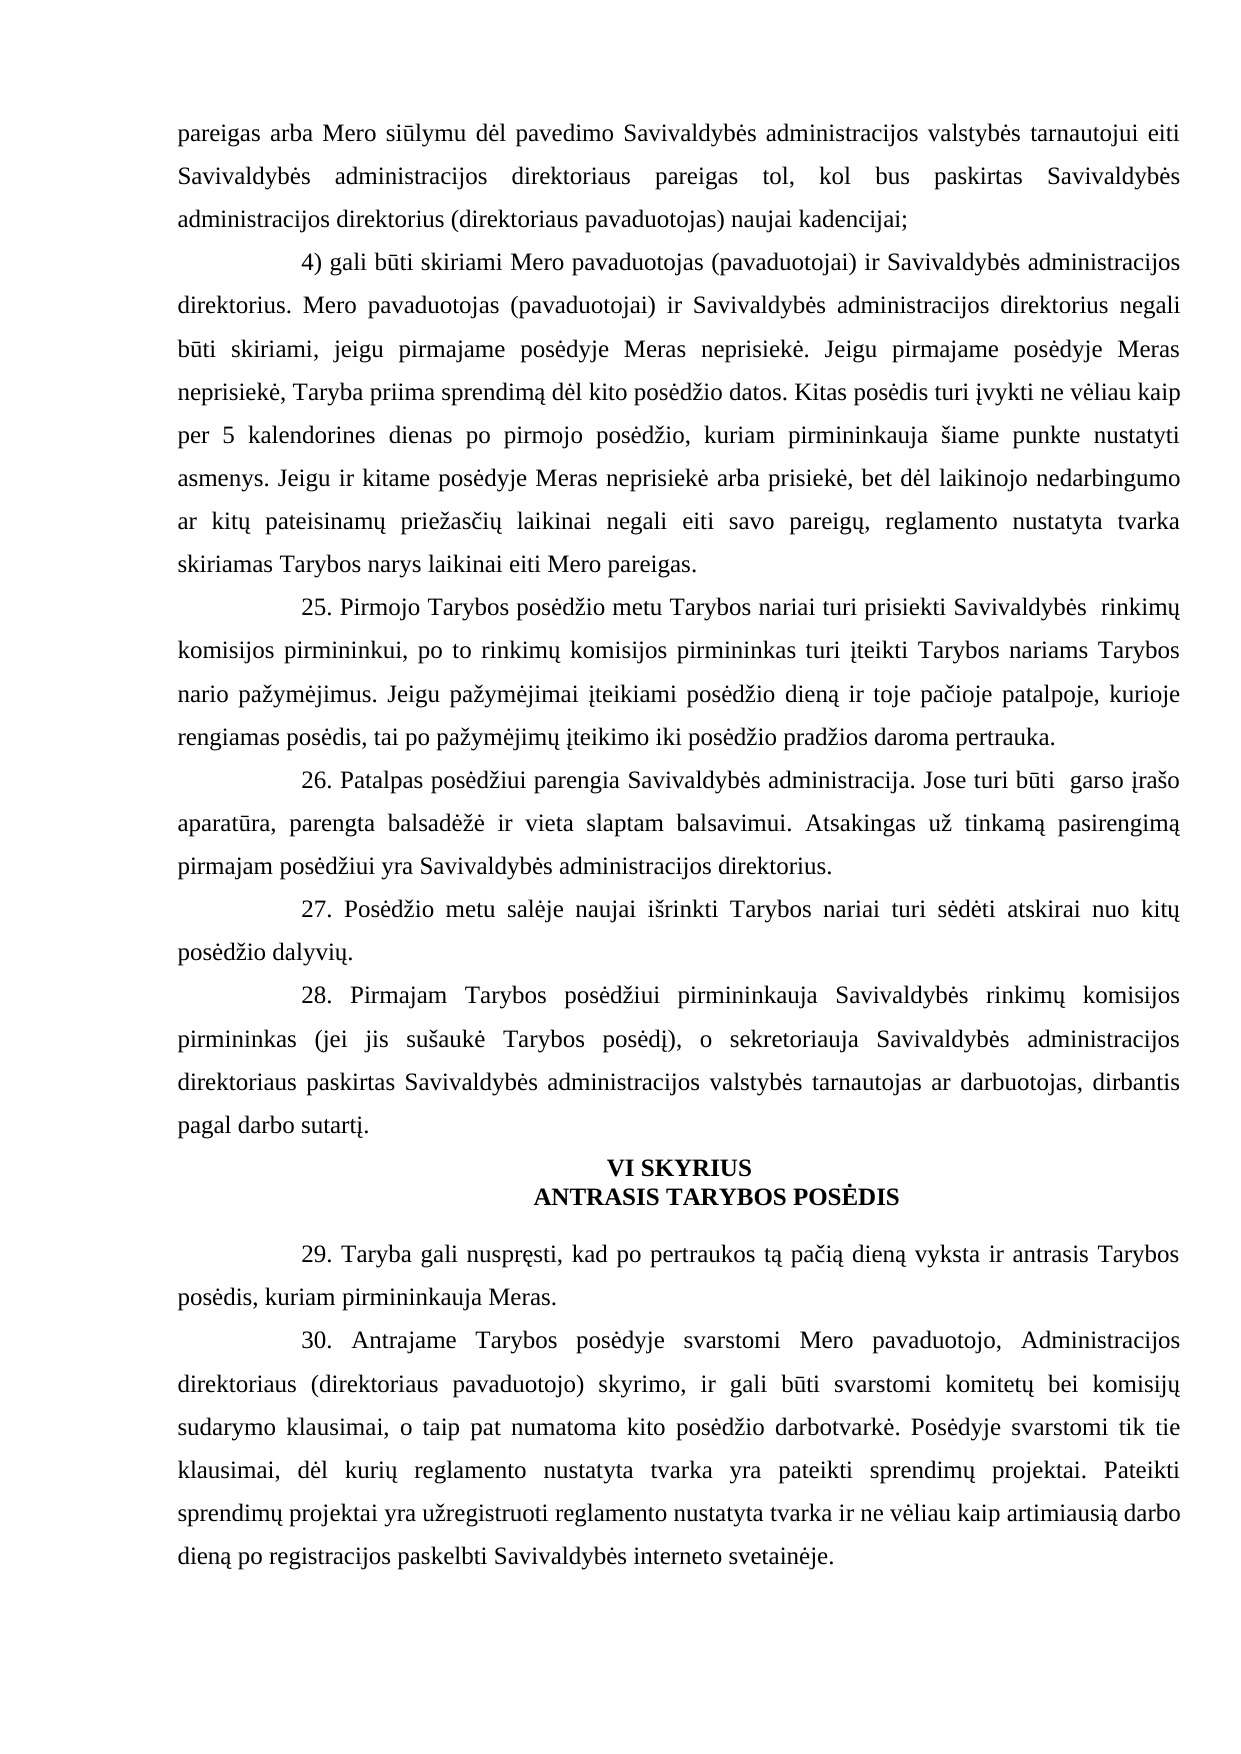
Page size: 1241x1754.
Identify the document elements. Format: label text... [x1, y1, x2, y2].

text 30. Antrajame Tarybos posėdyje svarstomi Mero pavaduotojo, Administracijos direktoriaus (direktoriaus pavaduotojo) skyrimo, ir gali būti svarstomi komitetų bei komisijų sudarymo klausimai, o taip pat numatoma kito posėdžio darbotvarkė. Posėdyje svarstomi tik tie klausimai, dėl kurių reglamento nustatyta tvarka yra pateikti sprendimų projektai. Pateikti sprendimų projektai yra užregistruoti reglamento nustatyta tvarka ir ne vėliau kaip artimiausią darbo dieną po registracijos paskelbti Savivaldybės interneto svetainėje. [177, 1326, 1181, 1570]
text 29. Taryba gali nuspręsti, kad po pertraukos tą pačią dieną vyksta ir antrasis Tarybos posėdis, kuriam pirmininkauja Meras. [177, 1239, 1181, 1311]
text 25. Pirmojo Tarybos posėdžio metu Tarybos nariai turi prisiekti Savivaldybės rinkimų komisijos pirmininkui, po to rinkimų komisijos pirmininkas turi įteikti Tarybos nariams Tarybos nario pažymėjimus. Jeigu pažymėjimai įteikiami posėdžio dieną ir toje pačioje patalpoje, kurioje rengiamas posėdis, tai po pažymėjimų įteikimo iki posėdžio pradžios daroma pertrauka. [177, 592, 1181, 751]
text 26. Patalpas posėdžiui parengia Savivaldybės administracija. Jose turi būti garso įrašo aparatūra, parengta balsadėžė ir vieta slaptam balsavimui. Atsakingas už tinkamą pasirengimą pirmajam posėdžiui yra Savivaldybės administracijos direktorius. [177, 765, 1181, 880]
text 28. Pirmajam Tarybos posėdžiui pirmininkauja Savivaldybės rinkimų komisijos pirmininkas (jei jis sušaukė Tarybos posėdį), o sekretoriauja Savivaldybės administracijos direktoriaus paskirtas Savivaldybės administracijos valstybės tarnautojas ar darbuotojas, dirbantis pagal darbo sutartį. [177, 981, 1181, 1139]
text pareigas arba Mero siūlymu dėl pavedimo Savivaldybės administracijos valstybės tarnautojui eiti Savivaldybės administracijos direktoriaus pareigas tol, kol bus paskirtas Savivaldybės administracijos direktorius (direktoriaus pavaduotojas) naujai kadencijai; [177, 118, 1181, 233]
text VI SKYRIUS [177, 1153, 1181, 1182]
text 4) gali būti skiriami Mero pavaduotojas (pavaduotojai) ir Savivaldybės administracijos direktorius. Mero pavaduotojas (pavaduotojai) ir Savivaldybės administracijos direktorius negali būti skiriami, jeigu pirmajame posėdyje Meras neprisiekė. Jeigu pirmajame posėdyje Meras neprisiekė, Taryba priima sprendimą dėl kito posėdžio datos. Kitas posėdis turi įvykti ne vėliau kaip per 5 kalendorines dienas po pirmojo posėdžio, kuriam pirmininkauja šiame punkte nustatyti asmenys. Jeigu ir kitame posėdyje Meras neprisiekė arba prisiekė, bet dėl laikinojo nedarbingumo ar kitų pateisinamų priežasčių laikinai negali eiti savo pareigų, reglamento nustatyta tvarka skiriamas Tarybos narys laikinai eiti Mero pareigas. [177, 247, 1181, 578]
text 27. Posėdžio metu salėje naujai išrinkti Tarybos nariai turi sėdėti atskirai nuo kitų posėdžio dalyvių. [177, 894, 1181, 966]
text ANTRASIS TARYBOS POSĖDIS [177, 1182, 1181, 1211]
